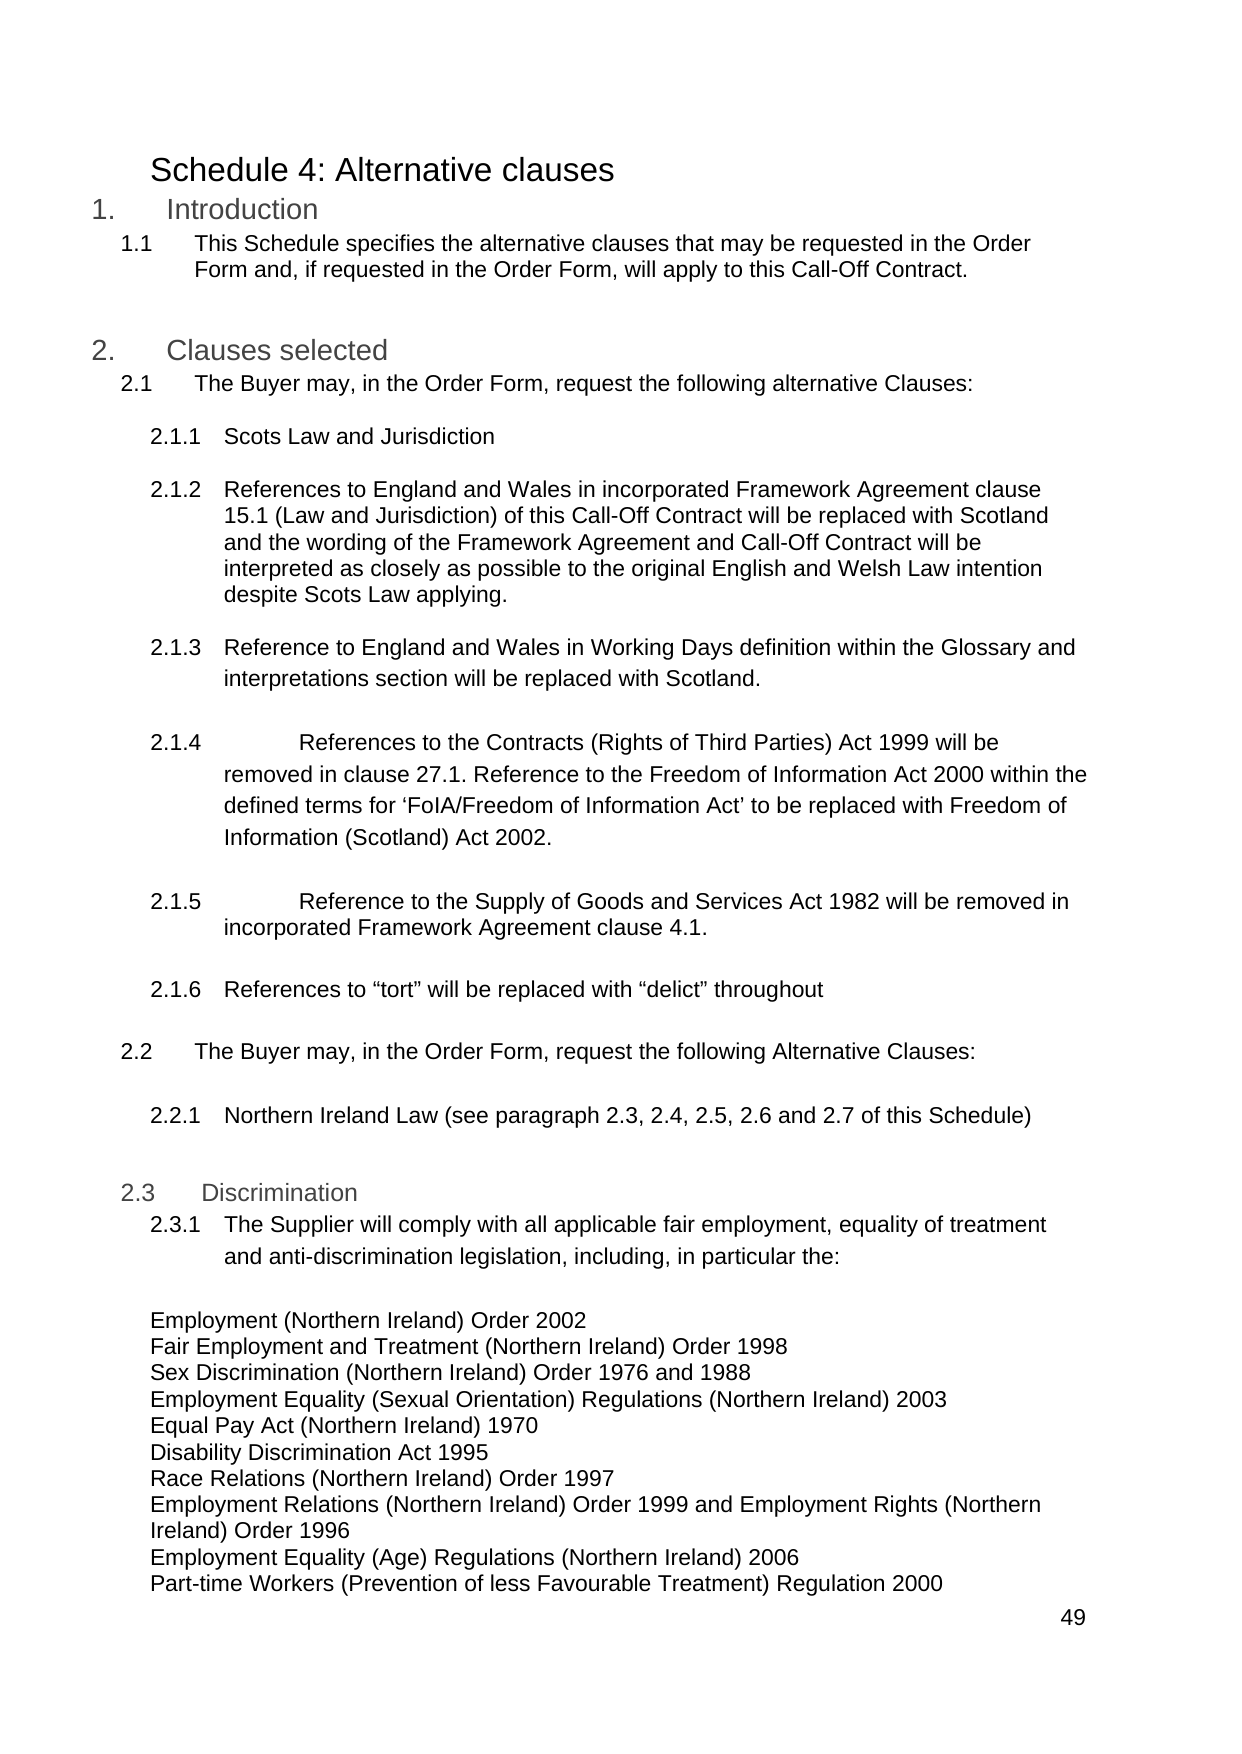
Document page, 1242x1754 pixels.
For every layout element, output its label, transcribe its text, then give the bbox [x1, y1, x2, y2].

subtitle 2.2.1 Northern Ireland Law (see paragraph 2.3, 2.4, 2.5, 2.6 and 2.7 of this Schedule) [150, 1102, 1090, 1128]
subtitle 2.1.6 References to “tort” will be replaced with “delict” throughout [150, 976, 1090, 1002]
subtitle 2. Clauses selected [91, 333, 1092, 366]
subtitle Equal Pay Act (Northern Ireland) 1970 [150, 1412, 1090, 1438]
subtitle 2.1.3 Reference to England and Wales in Working Days definition within the Glossary and interpretations section will be replaced with Scotland. [150, 634, 1090, 692]
subtitle 2.1.1 Scots Law and Jurisdiction [150, 423, 1075, 449]
subtitle Part-time Workers (Prevention of less Favourable Treatment) Regulation 2000 [150, 1570, 1090, 1597]
subtitle 2.1.2 References to England and Wales in incorporated Framework Agreement clause 15.1 (Law and Jurisdiction) of this Call-Off Contract will be replaced with Scotland and the wording of the Framework Agreement and Call-Off Contract will be interpreted as closely as possible to the original English and Welsh Law intention despite Scots Law applying. [150, 476, 1090, 607]
subtitle 2.1.4 References to the Contracts (Rights of Third Parties) Act 1999 will be removed in clause 27.1. Reference to the Freedom of Information Act 2000 within the defined terms for ‘FoIA/Freedom of Information Act’ to be replaced with Freedom of Information (Scotland) Act 2002. [150, 729, 1090, 850]
subtitle Employment (Northern Ireland) Order 2002 [150, 1307, 1090, 1333]
subtitle Sex Discrimination (Northern Ireland) Order 1976 and 1988 [150, 1359, 1090, 1386]
subtitle 2.3.1 The Supplier will comply with all applicable fair employment, equality of treatment and anti-discrimination legislation, including, in particular the: [150, 1211, 1090, 1269]
subtitle 2.2 The Buyer may, in the Order Form, request the following Alternative Clauses: [120, 1038, 1092, 1064]
subtitle 1. Introduction [91, 192, 1092, 226]
subtitle Employment Equality (Sexual Orientation) Regulations (Northern Ireland) 2003 [150, 1386, 1090, 1412]
subtitle Disability Discrimination Act 1995 [150, 1438, 1090, 1465]
subtitle Employment Relations (Northern Ireland) Order 1999 and Employment Rights (Northern Ireland) Order 1996 [150, 1491, 1090, 1544]
subtitle 1.1 This Schedule specifies the alternative clauses that may be requested in the Order Form and, if requested in the Order Form, will apply to this Call-Off Contract. [120, 230, 1075, 283]
subtitle Race Relations (Northern Ireland) Order 1997 [150, 1465, 1090, 1491]
subtitle Fair Employment and Treatment (Northern Ireland) Order 1998 [150, 1333, 1090, 1359]
subtitle Schedule 4: Alternative clauses [150, 150, 1092, 188]
subtitle Employment Equality (Age) Regulations (Northern Ireland) 2006 [150, 1544, 1090, 1570]
subtitle 2.1.5 Reference to the Supply of Goods and Services Act 1982 will be removed in incorporated Framework Agreement clause 4.1. [150, 888, 1090, 941]
subtitle 2.1 The Buyer may, in the Order Form, request the following alternative Clauses: [120, 370, 1075, 397]
subtitle 2.3 Discrimination [120, 1178, 1092, 1207]
